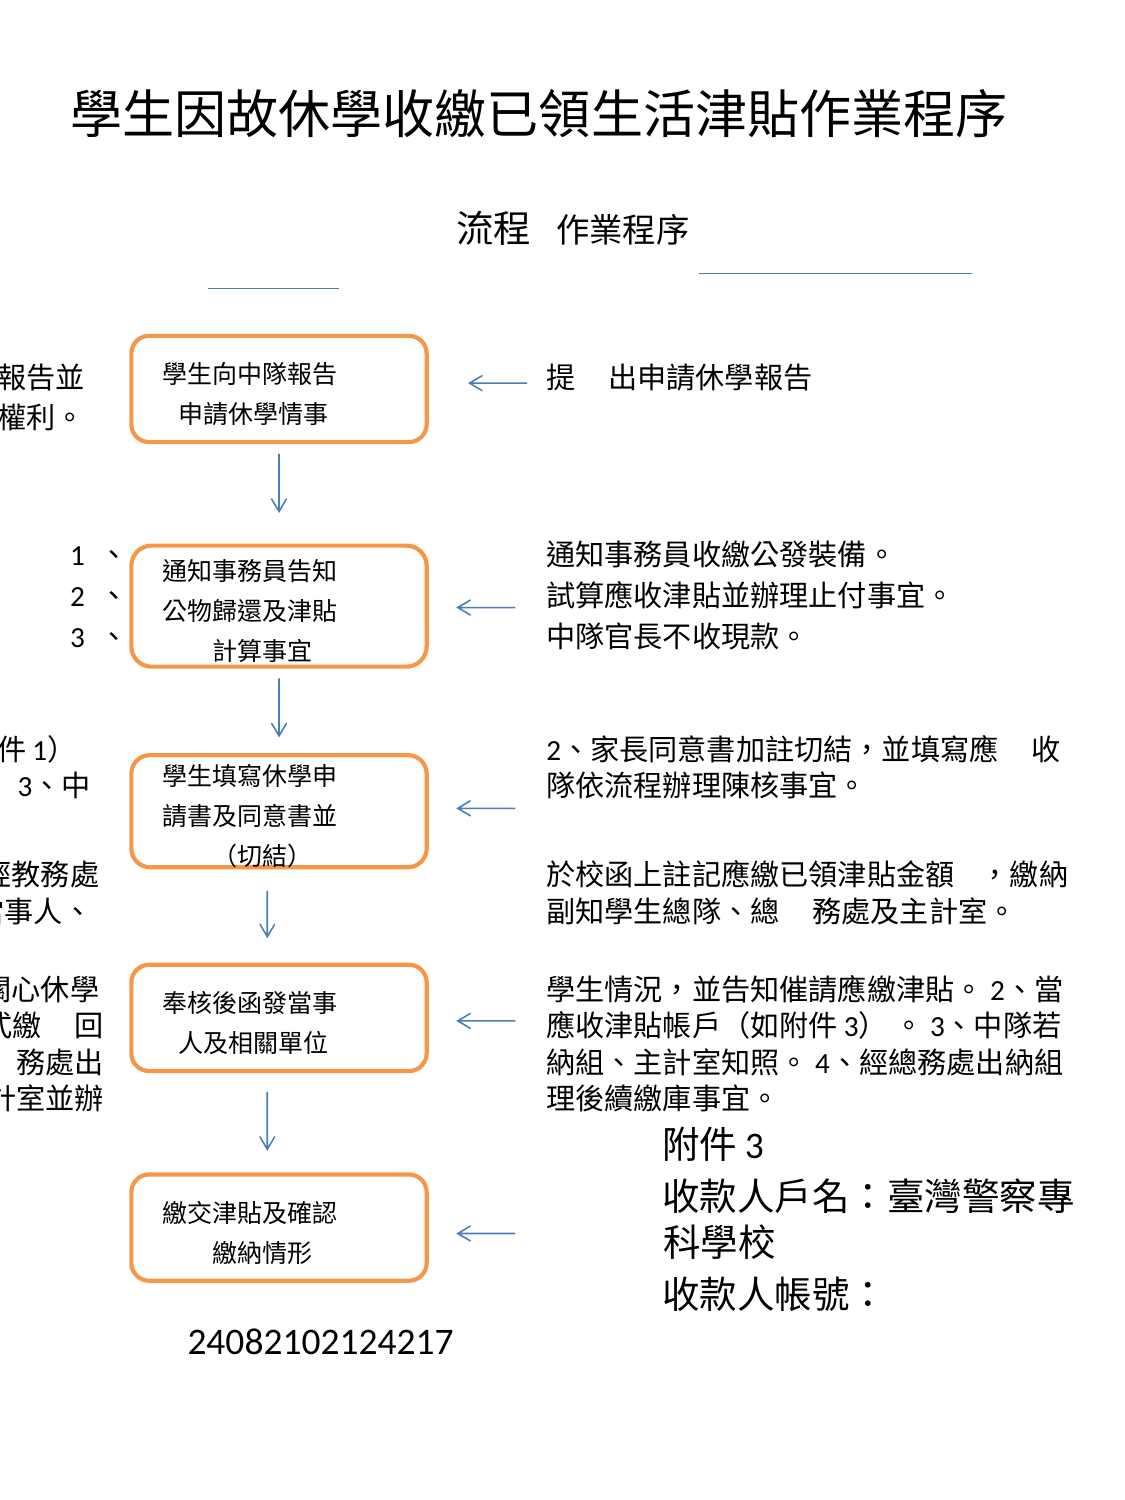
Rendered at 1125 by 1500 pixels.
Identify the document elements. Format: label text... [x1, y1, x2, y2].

text 1、學生口頭向中隊隊職官報告並提 出申請休學報告 [0, 360, 1083, 396]
text 、申請書經鈞長奉核後，經教務處 於校函上註記應繳已領津貼金額 ，繳納時間一個月為限 2、函發當事人、副知學生總隊、總 務處及主計室。 [0, 857, 1083, 929]
list 、中隊官長不收現款。 [99, 619, 1083, 654]
text 、中隊官長視生如親持續關心休學 學生情況，並告知催請應繳津貼。 2、當事人依相關資料以匯款方式繳 回應收津貼帳戶（如附件3） 。 3、中隊若知津貼已匯回、應通知總 務處出納組、主計室知照。 4、經總務處出納組確認津貼入帳後 通知主計室並辦理後續繳庫事宜。 [0, 972, 1083, 1117]
text 1、學生填寫申請書（如附件1） 2、家長同意書加註切結，並填寫應 收繳津貼金額（如附件2） 。 3、中隊依流程辦理陳核事宜。 [0, 732, 1083, 803]
list 、通知事務員收繳公發裝備。 [99, 537, 1083, 573]
text 附件3 [186, 1122, 1084, 1167]
text 收款人帳號：24082102124217 [186, 1272, 1084, 1364]
text 流程 作業程序 [70, 206, 1083, 252]
list 、試算應收津貼並辦理止付事宜。 [99, 578, 1083, 613]
text 學生因故休學收繳已領生活津貼作業程序 [70, 83, 1083, 147]
text 2、隊職官長懇談告知相關權利。 [0, 401, 1083, 436]
text 收款人戶名：臺灣警察專科學校 [186, 1174, 1084, 1266]
